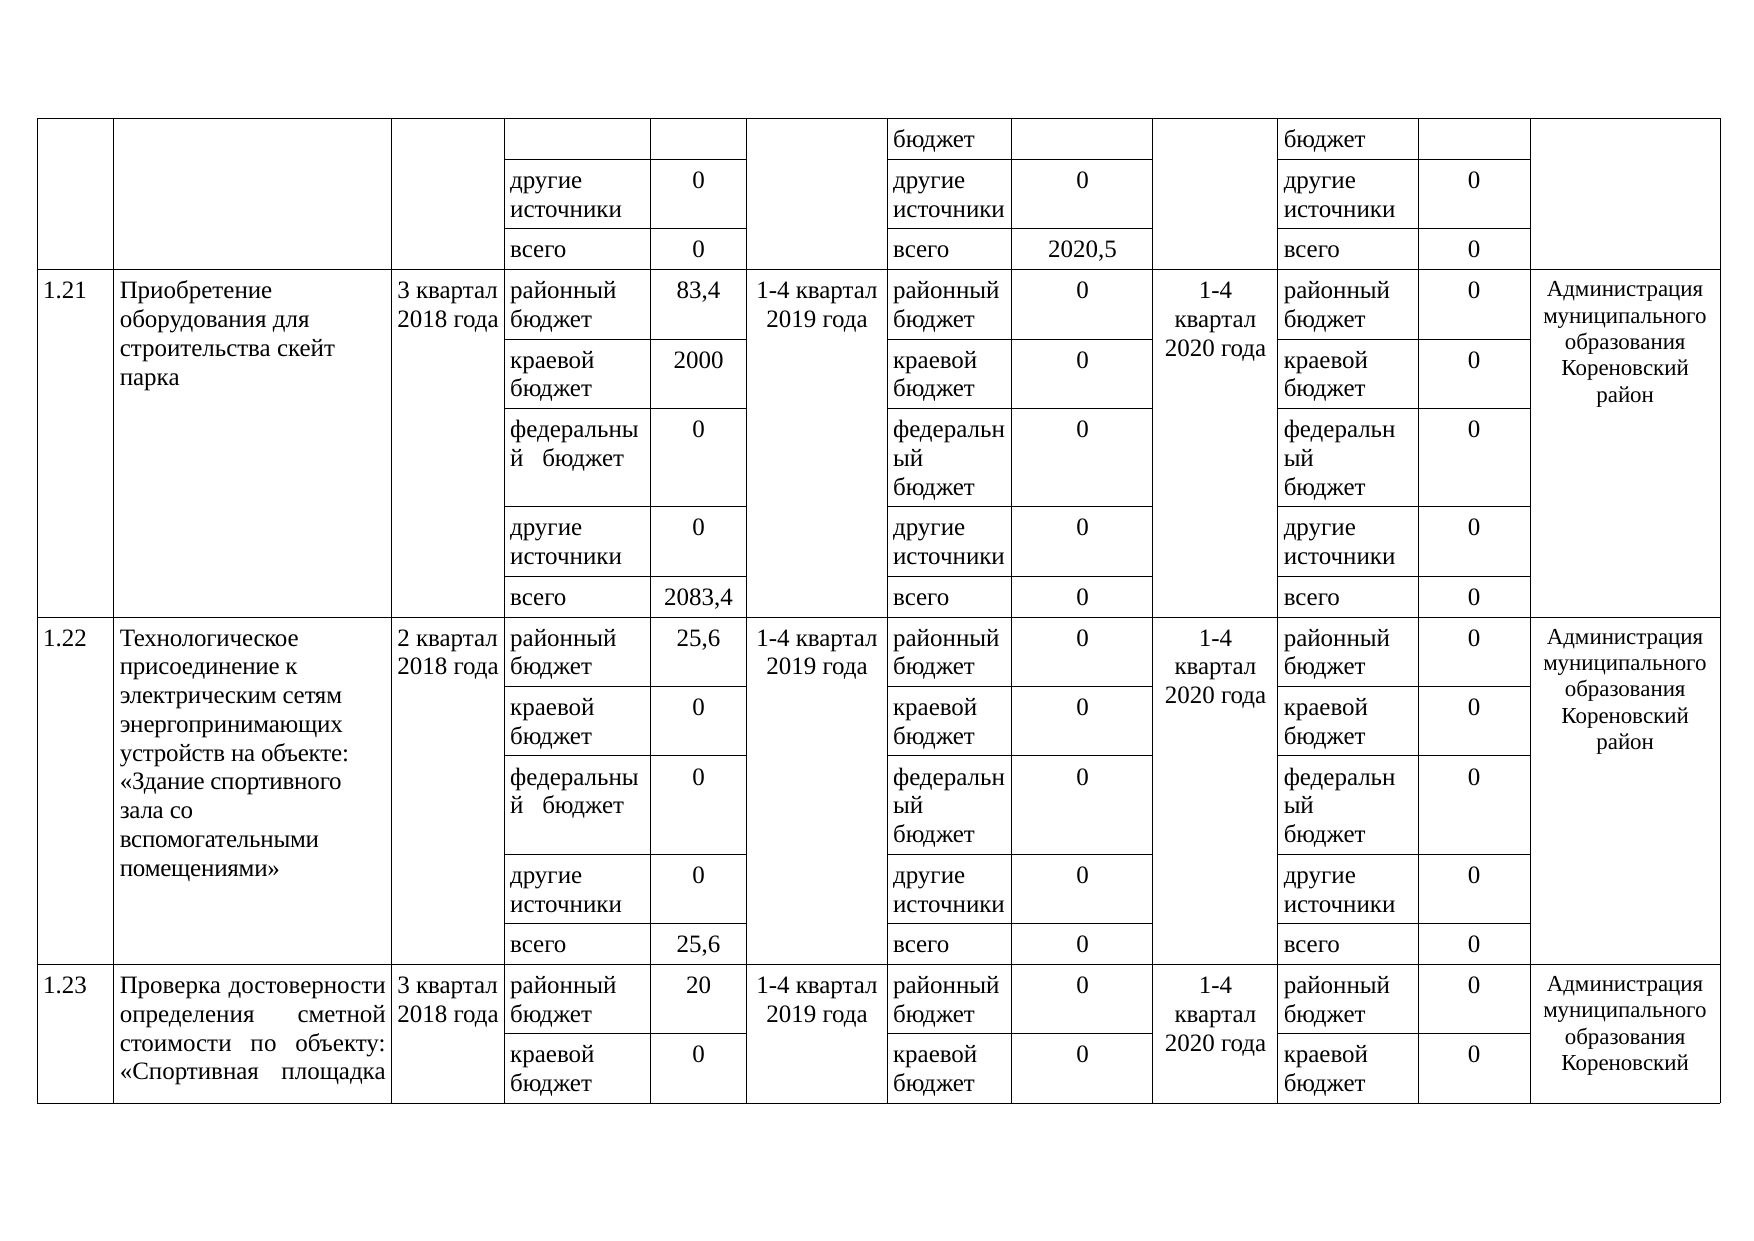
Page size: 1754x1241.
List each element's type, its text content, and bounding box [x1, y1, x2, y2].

table_cell другие источники [1278, 855, 1418, 923]
table_cell федеральный бюджет [505, 409, 650, 506]
table_cell районный бюджет [1278, 270, 1418, 338]
table_cell [1012, 119, 1152, 159]
table_cell 0 [1419, 1034, 1530, 1103]
table_cell Администрация муниципального образования Кореновский [1531, 965, 1720, 1103]
table_cell всего [505, 924, 650, 964]
table_cell 0 [1012, 577, 1152, 616]
table_cell другие источники [505, 160, 650, 228]
table_cell [747, 119, 887, 269]
table_cell всего [888, 924, 1011, 964]
table_cell Администрация муниципального образования Кореновский район [1531, 270, 1720, 616]
table_cell всего [1278, 924, 1418, 964]
table_cell краевой бюджет [1278, 340, 1418, 408]
table_cell другие источники [888, 507, 1011, 576]
table_cell 0 [1012, 618, 1152, 686]
table_cell всего [505, 229, 650, 269]
table_cell 1-4 квартал 2020 года [1153, 965, 1277, 1103]
table_cell федеральный бюджет [1278, 409, 1418, 506]
table_cell 0 [1012, 855, 1152, 923]
table_cell краевой бюджет [505, 687, 650, 755]
table_cell 0 [1012, 507, 1152, 576]
table_cell всего [888, 577, 1011, 616]
table_cell федеральный бюджет [1278, 756, 1418, 854]
table_cell другие источники [888, 855, 1011, 923]
table_cell 0 [1419, 507, 1530, 576]
table_cell краевой бюджет [1278, 1034, 1418, 1103]
table_cell 0 [1419, 409, 1530, 506]
table_cell 0 [1012, 924, 1152, 964]
table_cell 1-4 квартал 2019 года [747, 270, 887, 616]
table_cell 0 [1419, 270, 1530, 338]
table_cell 0 [1012, 1034, 1152, 1103]
table_cell [114, 119, 391, 269]
table_cell 0 [651, 229, 746, 269]
table_cell 0 [1419, 618, 1530, 686]
table_cell 0 [1419, 340, 1530, 408]
table_cell [505, 119, 650, 159]
table_cell 1-4 квартал 2020 года [1153, 270, 1277, 616]
table_cell [1153, 119, 1277, 269]
table_cell районный бюджет [888, 618, 1011, 686]
table_cell 3 квартал 2018 года [392, 965, 504, 1103]
table_cell районный бюджет [505, 618, 650, 686]
table_cell всего [1278, 577, 1418, 616]
table_cell 0 [651, 160, 746, 228]
table_cell краевой бюджет [888, 1034, 1011, 1103]
table_cell [1419, 119, 1530, 159]
table_cell другие источники [888, 160, 1011, 228]
table_cell 83,4 [651, 270, 746, 338]
table_cell 0 [1012, 409, 1152, 506]
table_cell краевой бюджет [505, 340, 650, 408]
table_cell [38, 119, 113, 269]
table_cell федеральный бюджет [505, 756, 650, 854]
table_cell всего [888, 229, 1011, 269]
table_cell 0 [1012, 687, 1152, 755]
table_cell 1.23 [38, 965, 113, 1103]
table_cell 0 [1419, 756, 1530, 854]
table_cell 2020,5 [1012, 229, 1152, 269]
table_cell районный бюджет [888, 270, 1011, 338]
table_cell 1.22 [38, 618, 113, 964]
table_cell районный бюджет [505, 270, 650, 338]
table_cell другие источники [1278, 507, 1418, 576]
table_cell 3 квартал 2018 года [392, 270, 504, 616]
table_cell 0 [1012, 340, 1152, 408]
table_cell 0 [1012, 160, 1152, 228]
table_cell районный бюджет [1278, 618, 1418, 686]
table_cell федеральный бюджет [888, 756, 1011, 854]
table_cell [392, 119, 504, 269]
table_cell 25,6 [651, 924, 746, 964]
table_cell 0 [1012, 270, 1152, 338]
table_cell другие источники [505, 855, 650, 923]
table_cell 1-4 квартал 2019 года [747, 965, 887, 1103]
table_cell 0 [1419, 229, 1530, 269]
table_cell 0 [1419, 577, 1530, 616]
table_cell 0 [651, 855, 746, 923]
table_cell [1531, 119, 1720, 269]
table_cell Администрация муниципального образования Кореновский район [1531, 618, 1720, 964]
table_cell 0 [651, 507, 746, 576]
table_cell районный бюджет [888, 965, 1011, 1033]
table_cell 2083,4 [651, 577, 746, 616]
table_cell 0 [1012, 756, 1152, 854]
table_cell федеральный бюджет [888, 409, 1011, 506]
table_cell 25,6 [651, 618, 746, 686]
table_cell краевой бюджет [1278, 687, 1418, 755]
table_cell бюджет [1278, 119, 1418, 159]
table_cell всего [505, 577, 650, 616]
table_cell 0 [1419, 924, 1530, 964]
table_cell всего [1278, 229, 1418, 269]
table_cell Приобретение оборудования для строительства скейт парка [114, 270, 391, 616]
table_cell 0 [1012, 965, 1152, 1033]
table_cell краевой бюджет [888, 340, 1011, 408]
table_cell бюджет [888, 119, 1011, 159]
table_cell 0 [1419, 855, 1530, 923]
table_cell 0 [651, 1034, 746, 1103]
table_cell районный бюджет [1278, 965, 1418, 1033]
table_cell 0 [1419, 160, 1530, 228]
table_cell 1-4 квартал 2020 года [1153, 618, 1277, 964]
table_cell другие источники [505, 507, 650, 576]
table_cell краевой бюджет [505, 1034, 650, 1103]
table_cell 20 [651, 965, 746, 1033]
table_cell 2 квартал 2018 года [392, 618, 504, 964]
table_cell краевой бюджет [888, 687, 1011, 755]
table_cell другие источники [1278, 160, 1418, 228]
table_cell [651, 119, 746, 159]
table_cell 2000 [651, 340, 746, 408]
table_cell 1-4 квартал 2019 года [747, 618, 887, 964]
table_cell 0 [651, 409, 746, 506]
table_cell 0 [1419, 965, 1530, 1033]
table_cell Проверка достоверности определения сметной стоимости по объекту: «Спортивная площадка [114, 965, 391, 1103]
table_cell районный бюджет [505, 965, 650, 1033]
table_cell 0 [651, 687, 746, 755]
table_cell 0 [651, 756, 746, 854]
table_cell 1.21 [38, 270, 113, 616]
table_cell 0 [1419, 687, 1530, 755]
table_cell Технологическое присоединение к электрическим сетям энергопринимающих устройств на объекте: «Здание спортивного зала со вспомогательными помещениями» [114, 618, 391, 964]
